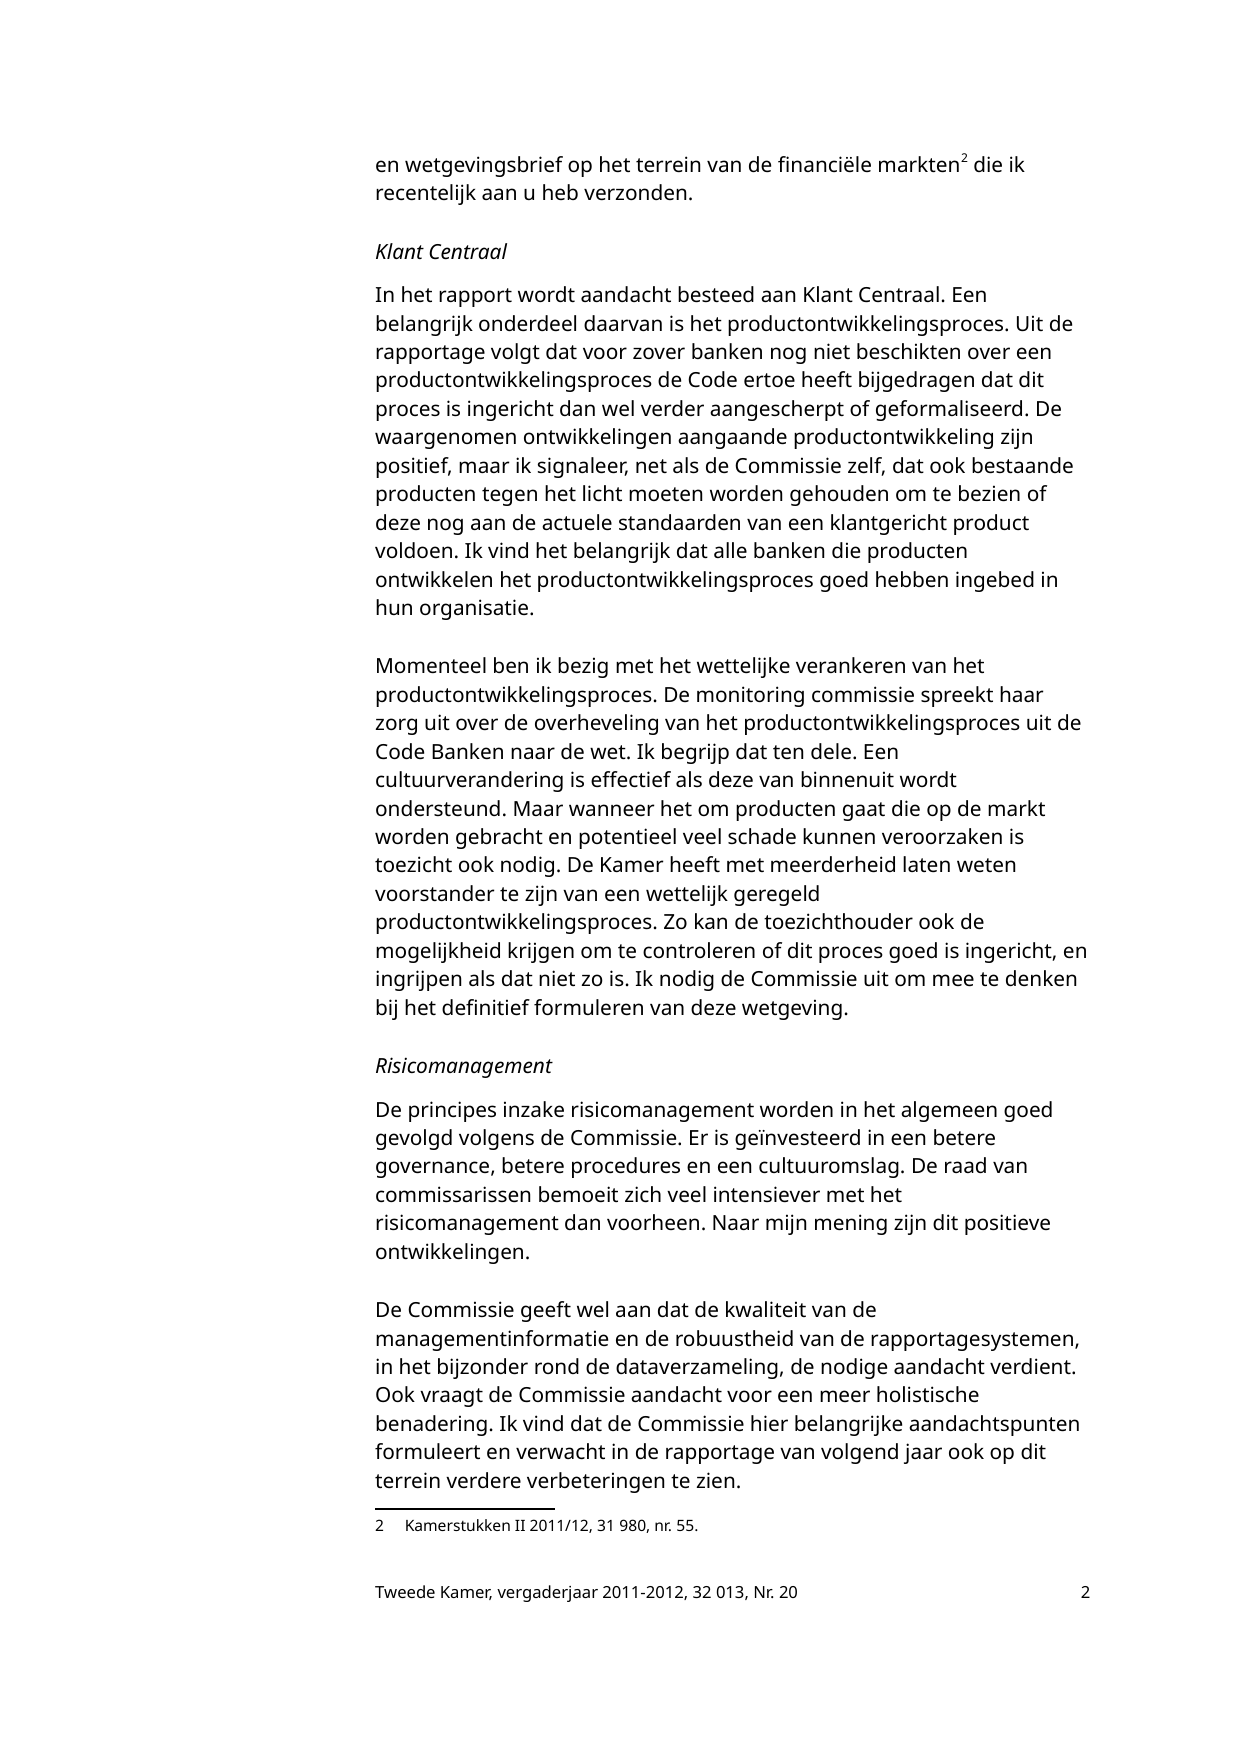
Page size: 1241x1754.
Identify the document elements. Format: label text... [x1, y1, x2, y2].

text en wetgevingsbrief op het terrein van de financiële markten die ik recentelijk aan u heb verzonden. [375, 150, 1090, 207]
text Risicomanagement [375, 1051, 1090, 1080]
text Momenteel ben ik bezig met het wettelijke verankeren van het productontwikkelingsproces. De monitoring commissie spreekt haar zorg uit over de overheveling van het productontwikkelingsproces uit de Code Banken naar de wet. Ik begrijp dat ten dele. Een cultuurverandering is effectief als deze van binnenuit wordt ondersteund. Maar wanneer het om producten gaat die op de markt worden gebracht en potentieel veel schade kunnen veroorzaken is toezicht ook nodig. De Kamer heeft met meerderheid laten weten voorstander te zijn van een wettelijk geregeld productontwikkelingsproces. Zo kan de toezichthouder ook de mogelijkheid krijgen om te controleren of dit proces goed is ingericht, en ingrijpen als dat niet zo is. Ik nodig de Commissie uit om mee te denken bij het definitief formuleren van deze wetgeving. [375, 652, 1090, 1021]
text De Commissie geeft wel aan dat de kwaliteit van de managementinformatie en de robuustheid van de rapportagesystemen, in het bijzonder rond de dataverzameling, de nodige aandacht verdient. Ook vraagt de Commissie aandacht voor een meer holistische benadering. Ik vind dat de Commissie hier belangrijke aandachtspunten formuleert en verwacht in de rapportage van volgend jaar ook op dit terrein verdere verbeteringen te zien. [375, 1295, 1090, 1494]
text De principes inzake risicomanagement worden in het algemeen goed gevolgd volgens de Commissie. Er is geïnvesteerd in een betere governance, betere procedures en een cultuuromslag. De raad van commissarissen bemoeit zich veel intensiever met het risicomanagement dan voorheen. Naar mijn mening zijn dit positieve ontwikkelingen. [375, 1095, 1090, 1265]
text In het rapport wordt aandacht besteed aan Klant Centraal. Een belangrijk onderdeel daarvan is het productontwikkelingsproces. Uit de rapportage volgt dat voor zover banken nog niet beschikten over een productontwikkelingsproces de Code ertoe heeft bijgedragen dat dit proces is ingericht dan wel verder aangescherpt of geformaliseerd. De waargenomen ontwikkelingen aangaande productontwikkeling zijn positief, maar ik signaleer, net als de Commissie zelf, dat ook bestaande producten tegen het licht moeten worden gehouden om te bezien of deze nog aan de actuele standaarden van een klantgericht product voldoen. Ik vind het belangrijk dat alle banken die producten ontwikkelen het productontwikkelingsproces goed hebben ingebed in hun organisatie. [375, 280, 1090, 622]
text Kamerstukken II 2011/12, 31 980, nr. 55. [375, 1508, 1090, 1536]
text Klant Centraal [375, 237, 1090, 265]
